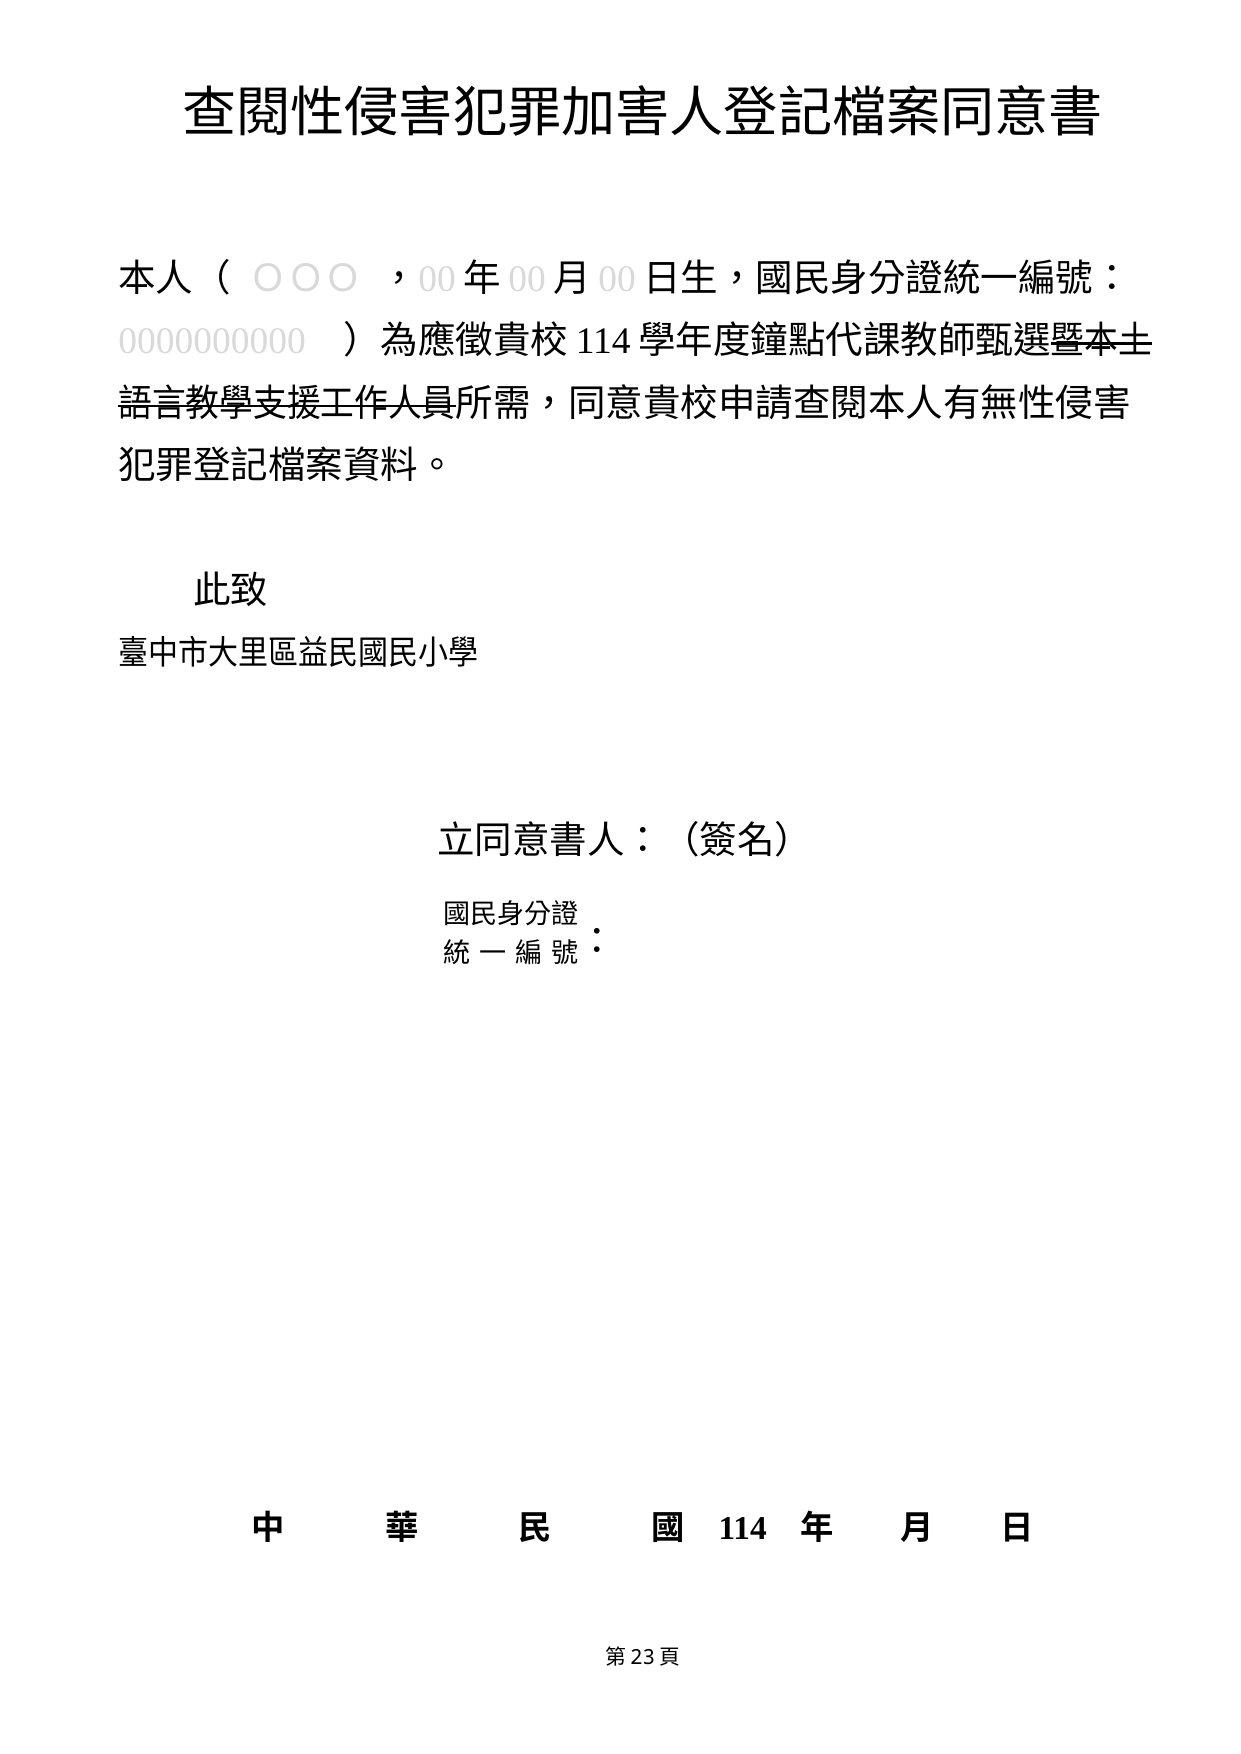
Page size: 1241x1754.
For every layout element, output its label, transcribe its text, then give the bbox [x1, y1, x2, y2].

text 臺中市大里區益民國民小學 [118, 608, 1167, 670]
text 立同意書人：（簽名） [118, 795, 1167, 858]
text 國民身分證統一編號： [118, 858, 1167, 983]
text 本人（ ＯＯＯ ，00年00月00日生，國民身分證統一編號：0000000000 ）為應徵貴校114學年度鐘點代課教師甄選暨本土語言教學支援工作人員所需，同意貴校申請查閱本人有無性侵害犯罪登記檔案資料。 [118, 233, 1167, 483]
text 中 華 民 國 114 年 月 日 [118, 1483, 1167, 1545]
text 查閱性侵害犯罪加害人登記檔案同意書 [118, 68, 1167, 147]
text 此致 [118, 545, 1167, 608]
